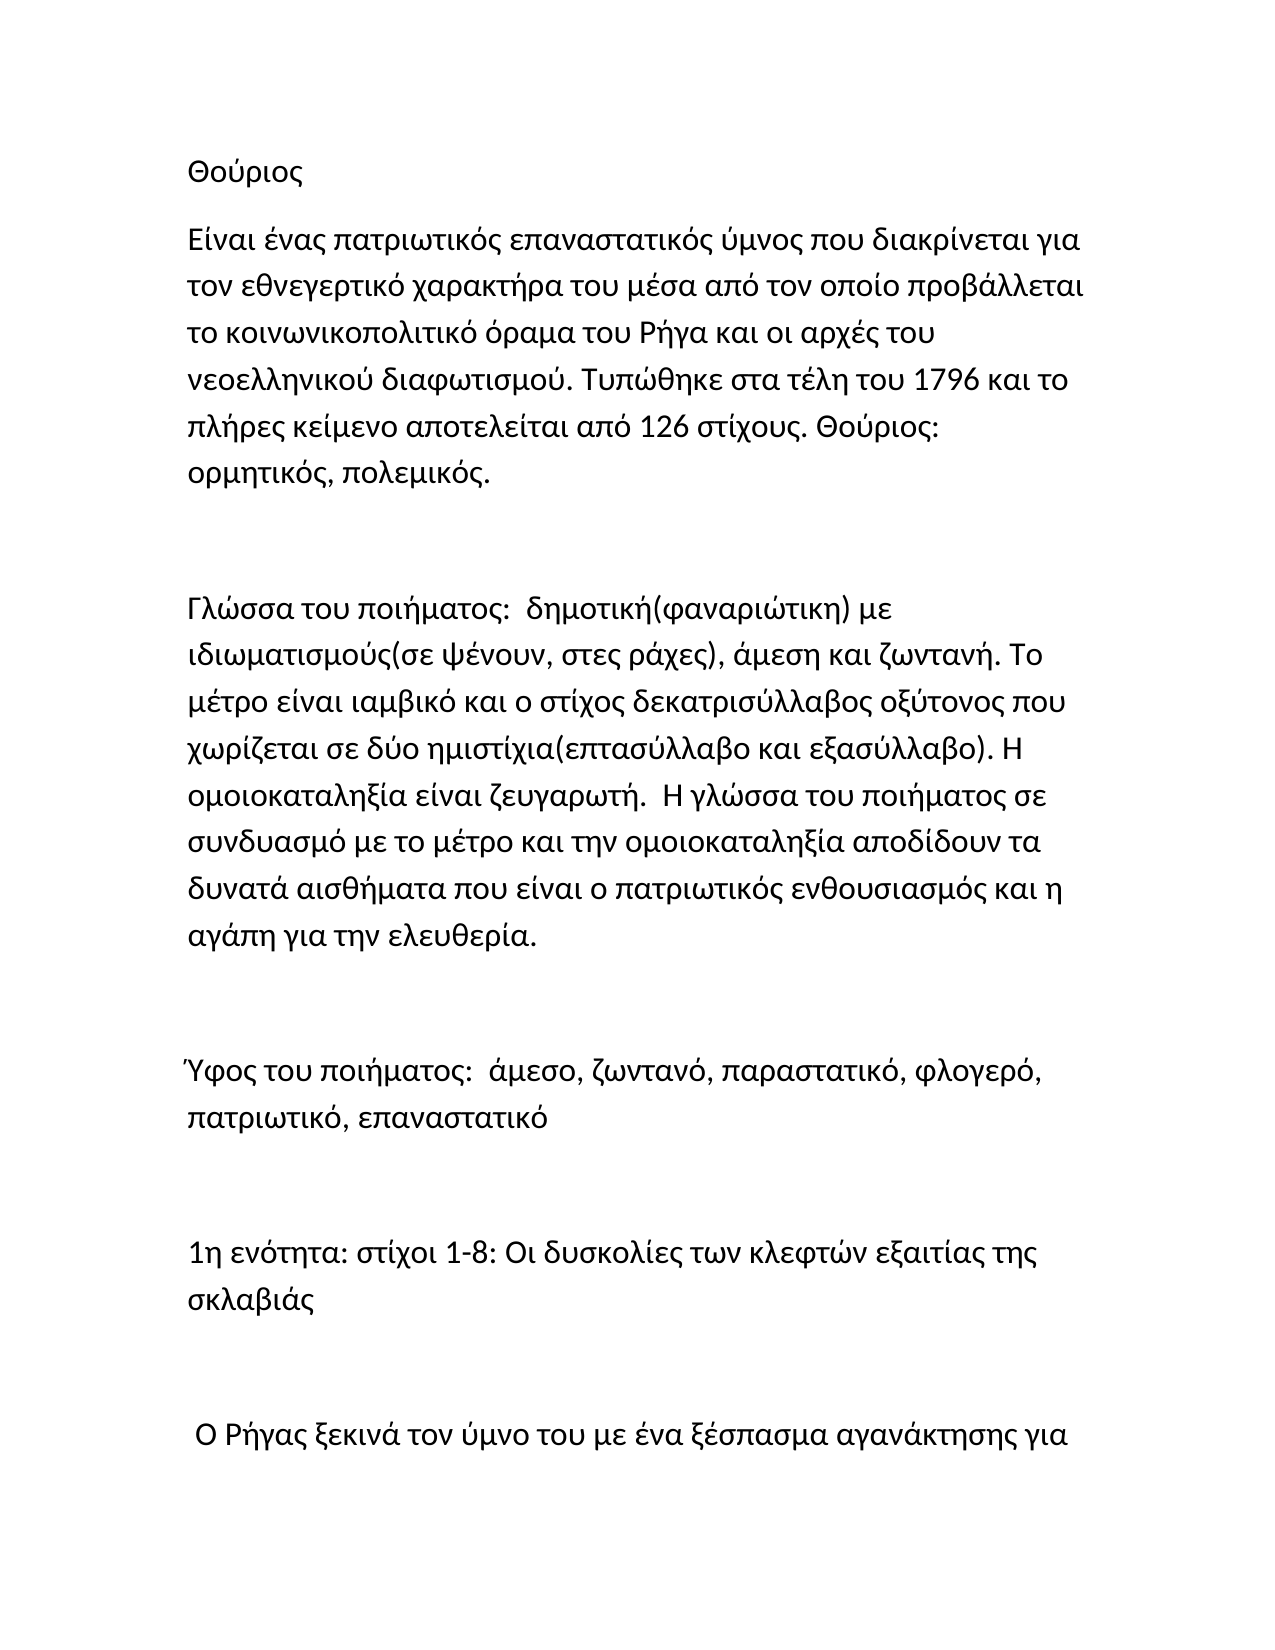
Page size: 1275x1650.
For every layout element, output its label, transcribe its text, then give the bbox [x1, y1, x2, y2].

text Γλώσσα του ποιήματος: δημοτική(φαναριώτικη) με ιδιωματισμούς(σε ψένουν, στες ράχες), άμεση και ζωντανή. Το μέτρο είναι ιαμβικό και ο στίχος δεκατρισύλλαβος οξύτονος που χωρίζεται σε δύο ημιστίχια(επτασύλλαβο και εξασύλλαβο). Η ομοιοκαταληξία είναι ζευγαρωτή. Η γλώσσα του ποιήματος σε συνδυασμό με το μέτρο και την ομοιοκαταληξία αποδίδουν τα δυνατά αισθήματα που είναι ο πατριωτικός ενθουσιασμός και η αγάπη για την ελευθερία. [187, 587, 1087, 955]
text Θούριος [187, 150, 1087, 191]
text Είναι ένας πατριωτικός επαναστατικός ύμνος που διακρίνεται για τον εθνεγερτικό χαρακτήρα του μέσα από τον οποίο προβάλλεται το κοινωνικοπολιτικό όραμα του Ρήγα και οι αρχές του νεοελληνικού διαφωτισμού. Τυπώθηκε στα τέλη του 1796 και το πλήρες κείμενο αποτελείται από 126 στίχους. Θούριος: ορμητικός, πολεμικός. [187, 218, 1087, 492]
text Ύφος του ποιήματος: άμεσο, ζωντανό, παραστατικό, φλογερό, πατριωτικό, επαναστατικό [187, 1049, 1087, 1137]
text Ο Ρήγας ξεκινά τον ύμνο του με ένα ξέσπασμα αγανάκτησης για [187, 1413, 1087, 1454]
text 1η ενότητα: στίχοι 1-8: Οι δυσκολίες των κλεφτών εξαιτίας της σκλαβιάς [187, 1231, 1087, 1319]
